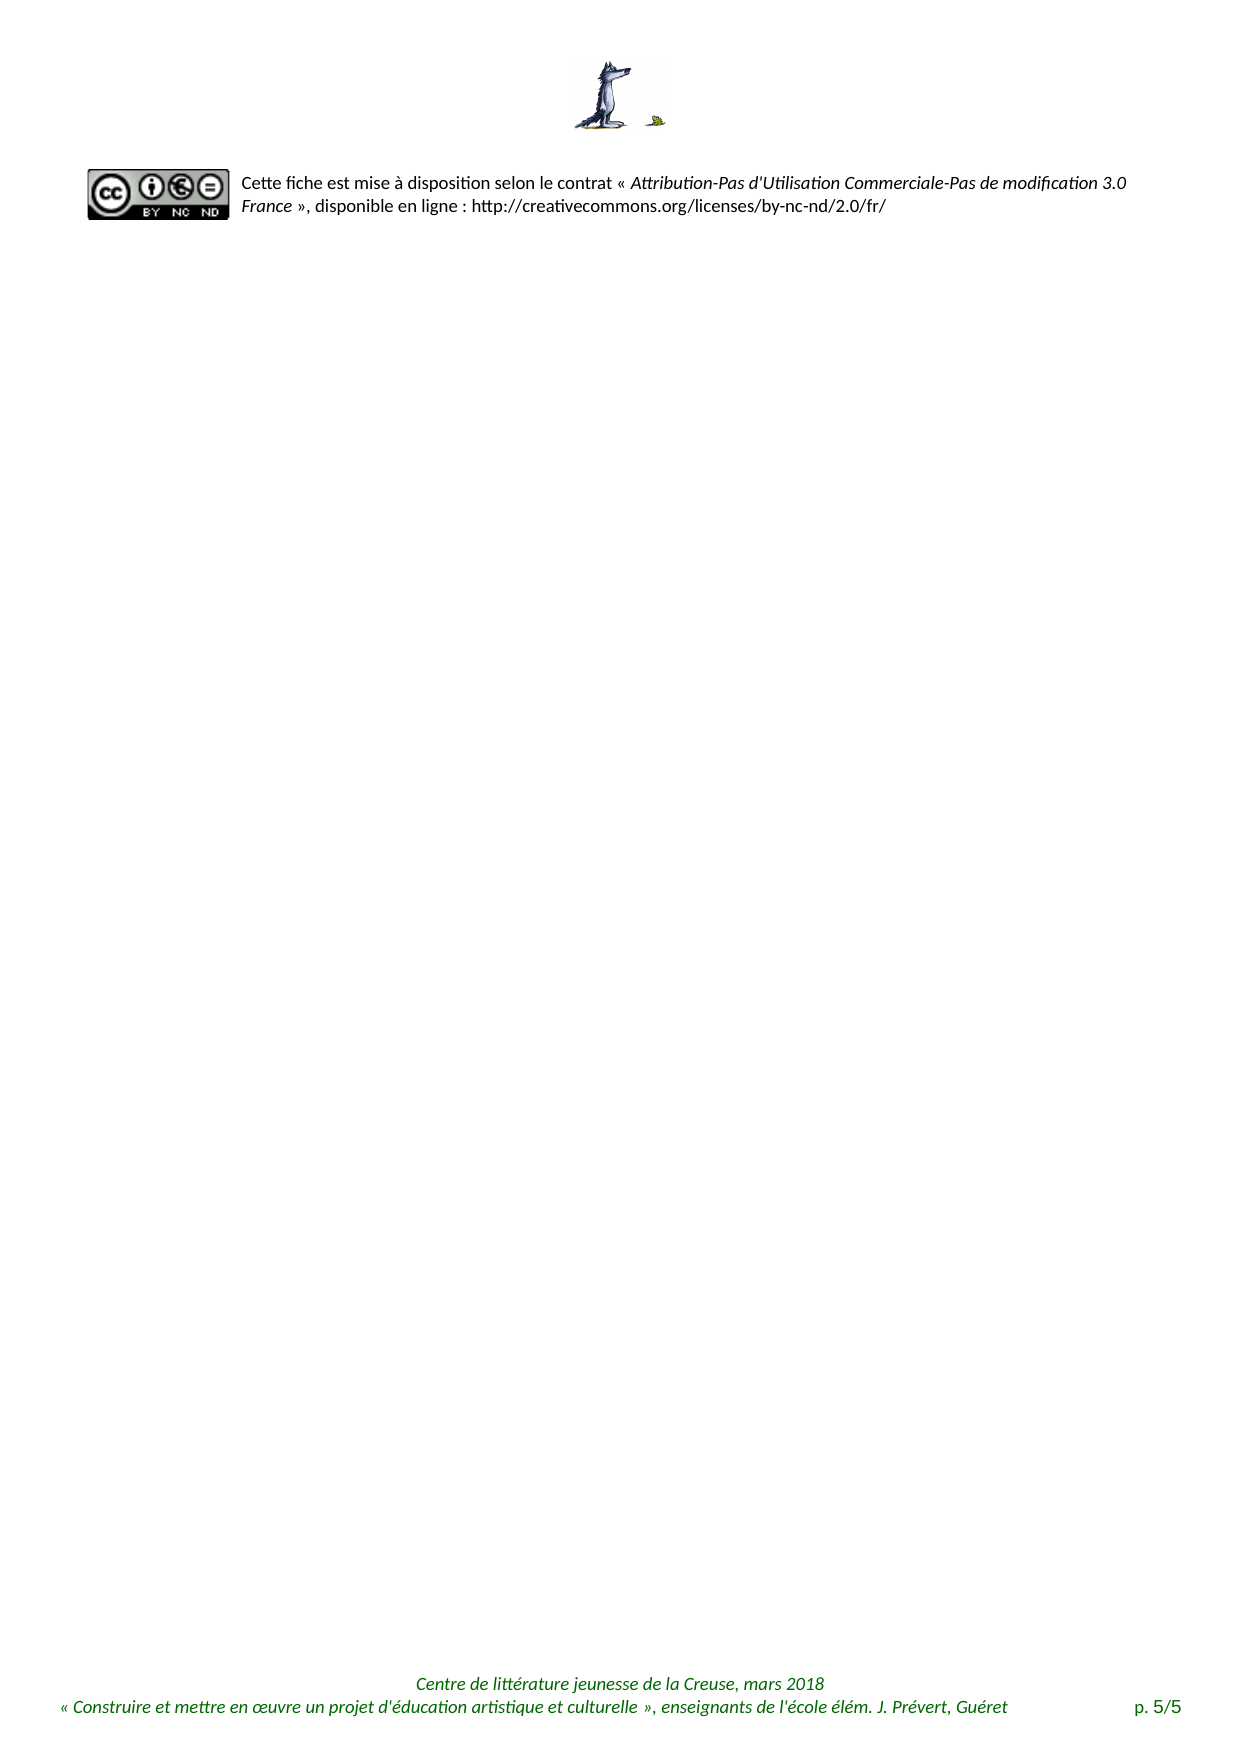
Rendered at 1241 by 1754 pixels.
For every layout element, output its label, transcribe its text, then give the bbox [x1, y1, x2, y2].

table_cell [59, 144, 1182, 159]
table_cell [59, 159, 235, 230]
picture [87, 169, 230, 220]
table_cell Cette fiche est mise à disposition selon le contrat « Attribution-Pas d'Utilisation Commerciale-Pas de modification 3.0 France », disponible en ligne : http://creativecommons.org/licenses/by-nc-nd/2.0/fr/ [235, 159, 1182, 230]
picture [574, 61, 667, 132]
